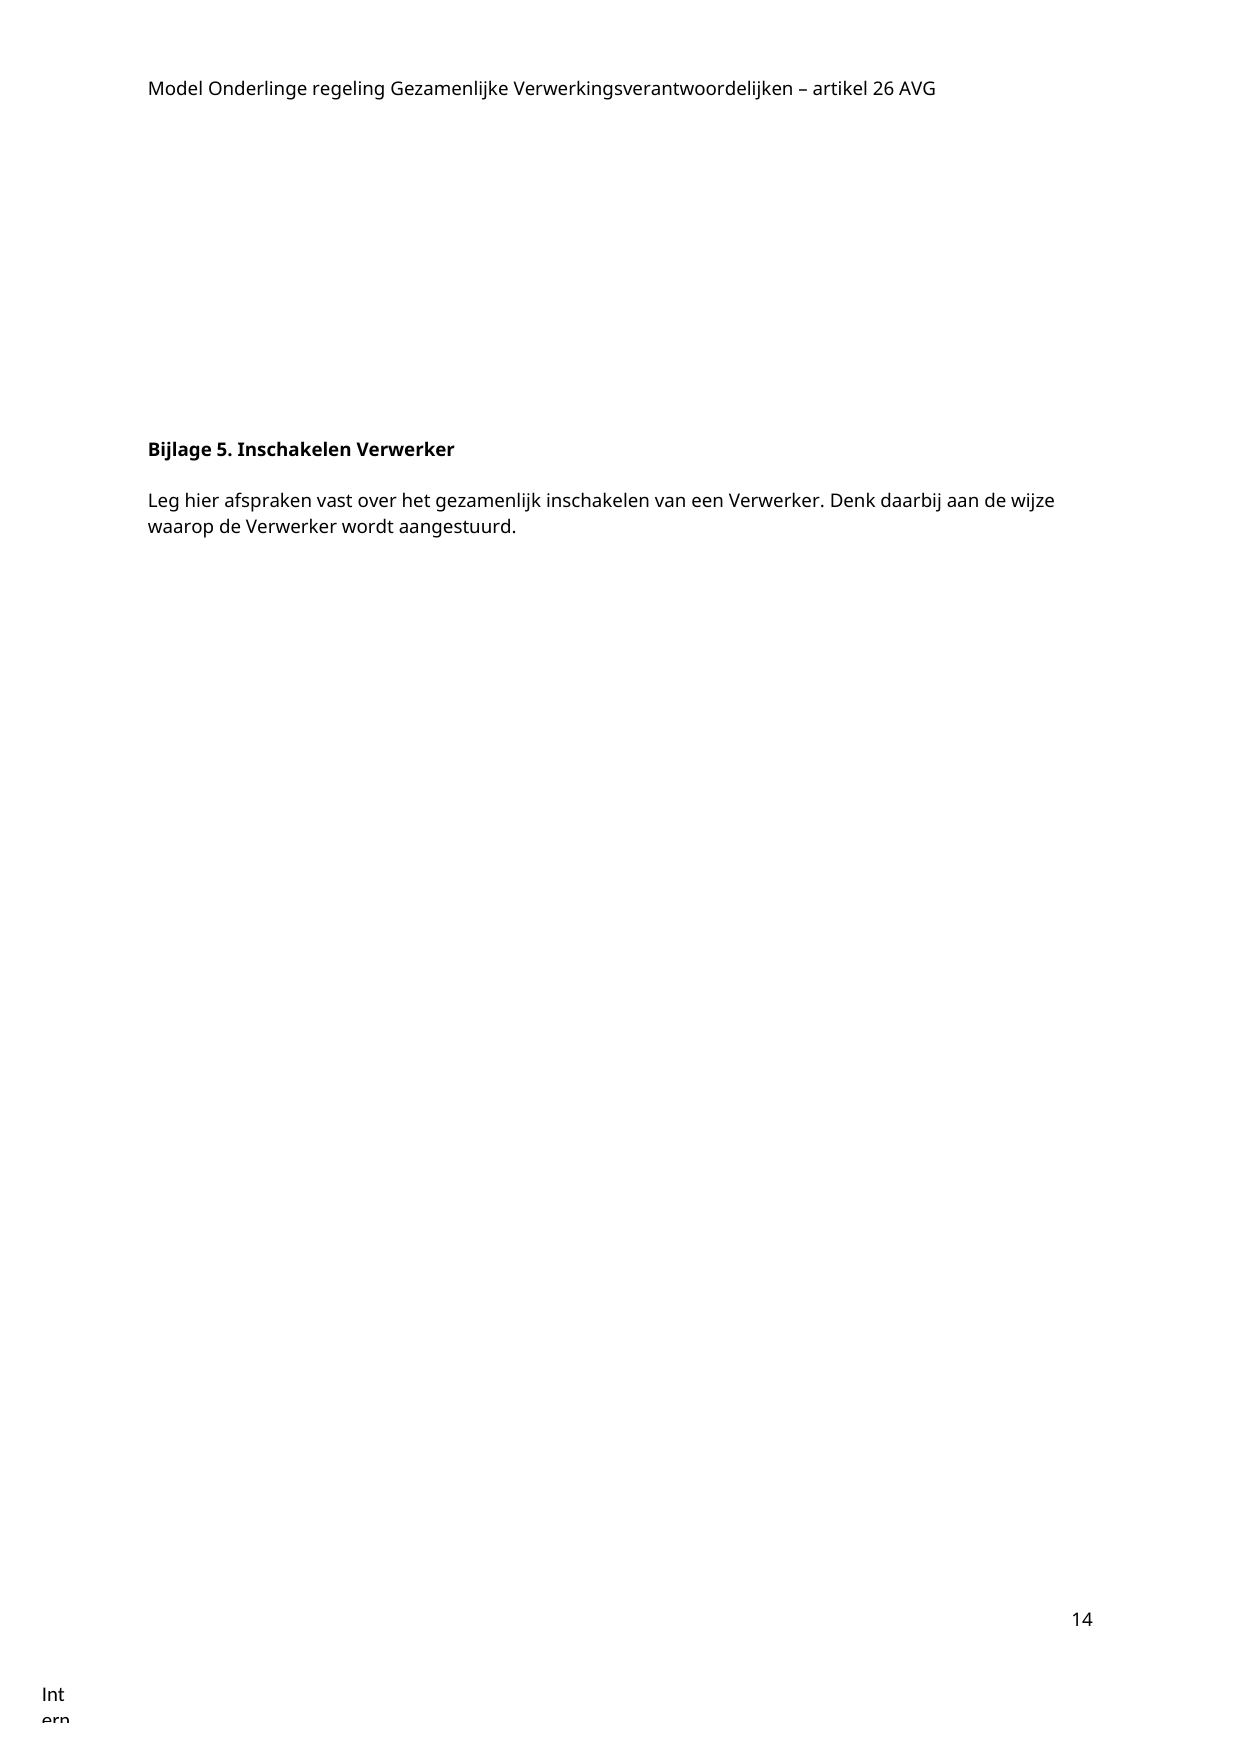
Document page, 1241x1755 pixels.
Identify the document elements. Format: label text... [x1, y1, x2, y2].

text Bijlage 5. Inschakelen Verwerker [148, 437, 1093, 462]
text Leg hier afspraken vast over het gezamenlijk inschakelen van een Verwerker. Denk daarbij aan de wijze waarop de Verwerker wordt aangestuurd. [148, 488, 1093, 539]
